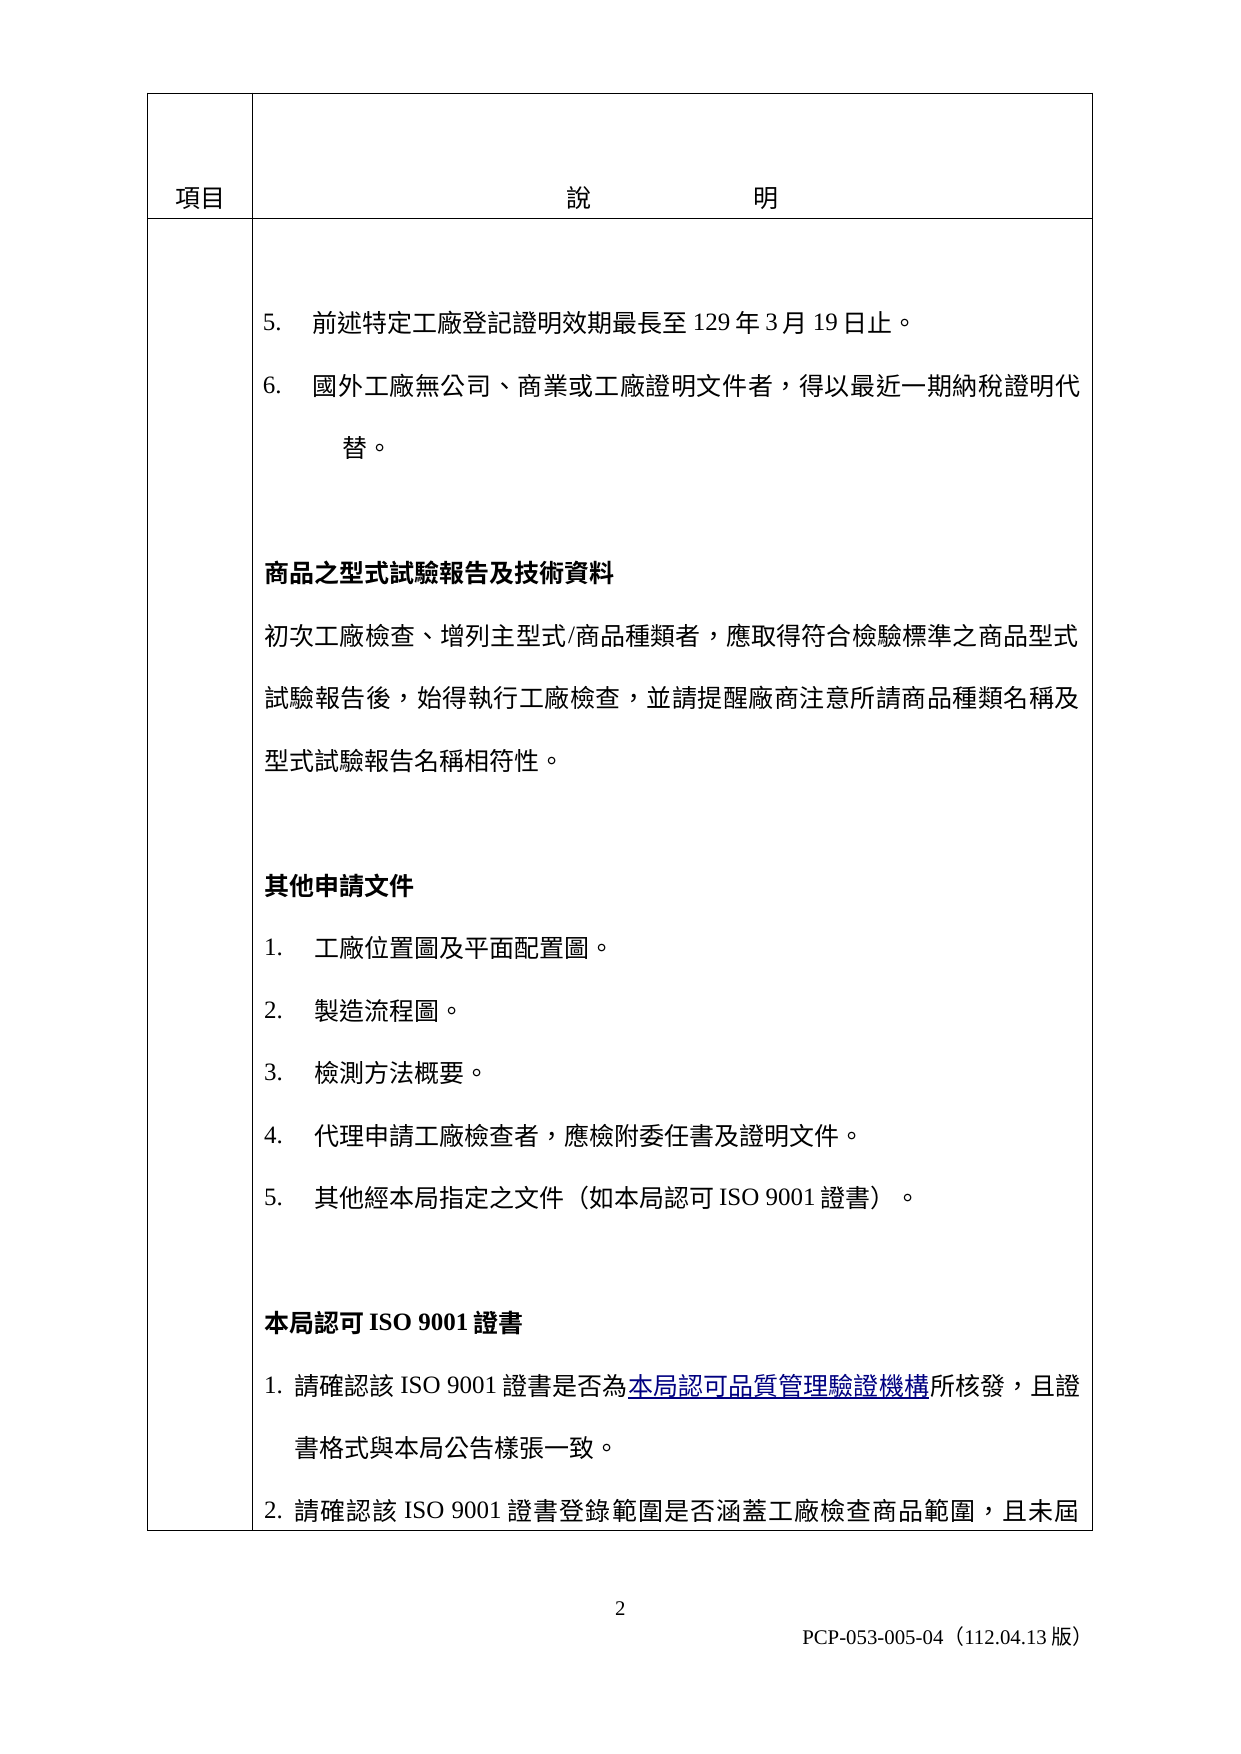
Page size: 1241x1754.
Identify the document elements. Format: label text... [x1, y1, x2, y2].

table_cell 公司或商業登記證明文件 申請人（即工廠）隸屬之事業主體登記證明。 工廠登記證明文件 屬工廠管理輔導法第3條所稱之國內工廠，應提具工廠登記證明。 所謂一定面積及一定電力容量、熱能之規模認定標準詳工廠從事物品製造加工範圍及面積電力容量熱能規模認定標準。 屬未達工廠管理輔導法第3條之國內工廠，亦得依規定申請登記，或逕自函請主管單位認定工廠是否免辦工廠登記。 屬臨時工廠登記之國內工廠（原效期僅至109年6月2日止），應依特定工廠登記辦法第18條及第19條提具109年3月20日起2年內前向地方政府申請特定工廠登記之申請證明，或取得特定工廠登記證明。 屬工廠管理輔導法第3條所稱之國內工廠，未能提具工廠登記證明（即未登記工廠），應依特定工廠登記辦法提具以下文件之一： 109年3月20日起2年內前向地方政府申請納管證明。 109年3月20日起3年內前向地方政府提出工廠改善計畫證明。 109年3月20日起10年內前向地方政府提出特定工廠登記證明。 前述特定工廠登記證明效期最長至129年3月19日止。 國外工廠無公司、商業或工廠證明文件者，得以最近一期納稅證明代替。 商品之型式試驗報告及技術資料 初次工廠檢查、增列主型式/商品種類者，應取得符合檢驗標準之商品型式試驗報告後，始得執行工廠檢查，並請提醒廠商注意所請商品種類名稱及型式試驗報告名稱相符性。 其他申請文件 工廠位置圖及平面配置圖。 製造流程圖。 檢測方法概要。 代理申請工廠檢查者，應檢附委任書及證明文件。 其他經本局指定之文件（如本局認可ISO 9001證書）。 本局認可ISO 9001證書 1. 請確認該ISO 9001證書是否為本局認可品質管理驗證機構所核發，且證書格式與本局公告樣張一致。 2. 請確認該ISO 9001證書登錄範圍是否涵蓋工廠檢查商品範圍，且未屆期。 給予工廠代號及受理編號 於「產品驗證認可管理系統」之工廠檢查（FIM）取得受理編號，並維護廠商基本資料及受理日期等資訊。（詳參「工廠檢查作業程序」附表-受理編號及報告號碼編碼原則） [253, 219, 1092, 1530]
table_cell [148, 219, 252, 1530]
table_header 說明 [253, 94, 1092, 217]
table_header 項目 [148, 94, 252, 217]
